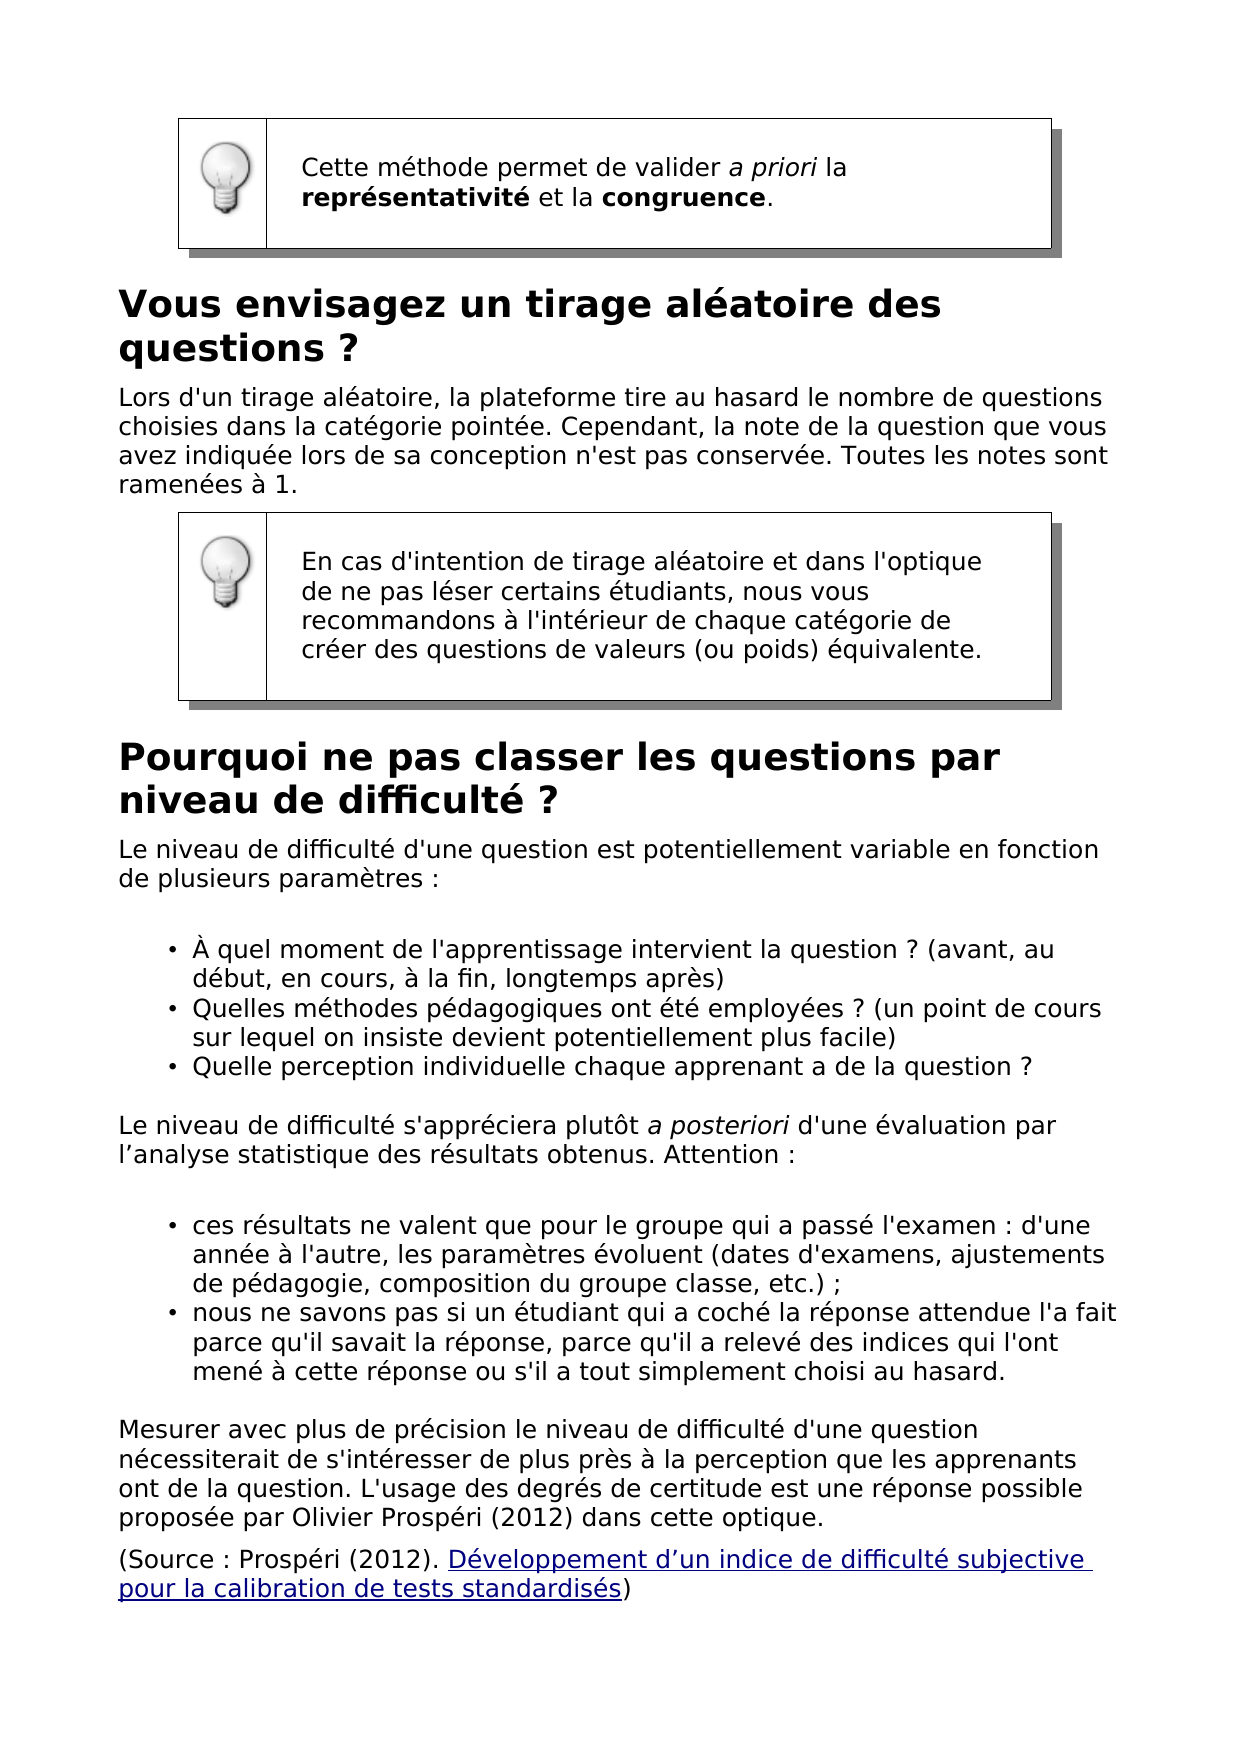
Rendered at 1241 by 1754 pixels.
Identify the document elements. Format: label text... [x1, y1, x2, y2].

text (Source : Prospéri (2012). Développement d’un indice de difficulté subjective pour la calibration de tests standardisés) [118, 1545, 1122, 1603]
text Le niveau de difficulté d'une question est potentiellement variable en fonction de plusieurs paramètres : [118, 835, 1122, 893]
list Quelle perception individuelle chaque apprenant a de la question ? [177, 1052, 1122, 1081]
table_header Cette méthode permet de valider a priori la représentativité et la congruence. [267, 119, 1051, 247]
picture [190, 141, 266, 217]
subtitle Vous envisagez un tirage aléatoire des questions ? [118, 283, 1122, 370]
list Quelles méthodes pédagogiques ont été employées ? (un point de cours sur lequel on insiste devient potentiellement plus facile) [177, 994, 1122, 1052]
picture [190, 535, 266, 611]
text Le niveau de difficulté s'appréciera plutôt a posteriori d'une évaluation par l’analyse statistique des résultats obtenus. Attention : [118, 1111, 1122, 1169]
table_header En cas d'intention de tirage aléatoire et dans l'optique de ne pas léser certains étudiants, nous vous recommandons à l'intérieur de chaque catégorie de créer des questions de valeurs (ou poids) équivalente. [267, 513, 1051, 700]
list À quel moment de l'apprentissage intervient la question ? (avant, au début, en cours, à la fin, longtemps après) [177, 936, 1122, 994]
text Mesurer avec plus de précision le niveau de difficulté d'une question nécessiterait de s'intéresser de plus près à la perception que les apprenants ont de la question. L'usage des degrés de certitude est une réponse possible proposée par Olivier Prospéri (2012) dans cette optique. [118, 1416, 1122, 1532]
subtitle Pourquoi ne pas classer les questions par niveau de difficulté ? [118, 735, 1122, 823]
list nous ne savons pas si un étudiant qui a coché la réponse attendue l'a fait parce qu'il savait la réponse, parce qu'il a relevé des indices qui l'ont mené à cette réponse ou s'il a tout simplement choisi au hasard. [177, 1299, 1122, 1386]
table_header [179, 513, 266, 700]
text Lors d'un tirage aléatoire, la plateforme tire au hasard le nombre de questions choisies dans la catégorie pointée. Cependant, la note de la question que vous avez indiquée lors de sa conception n'est pas conservée. Toutes les notes sont ramenées à 1. [118, 383, 1122, 499]
table_header [179, 119, 266, 247]
list ces résultats ne valent que pour le groupe qui a passé l'examen : d'une année à l'autre, les paramètres évoluent (dates d'examens, ajustements de pédagogie, composition du groupe classe, etc.) ; [177, 1211, 1122, 1299]
